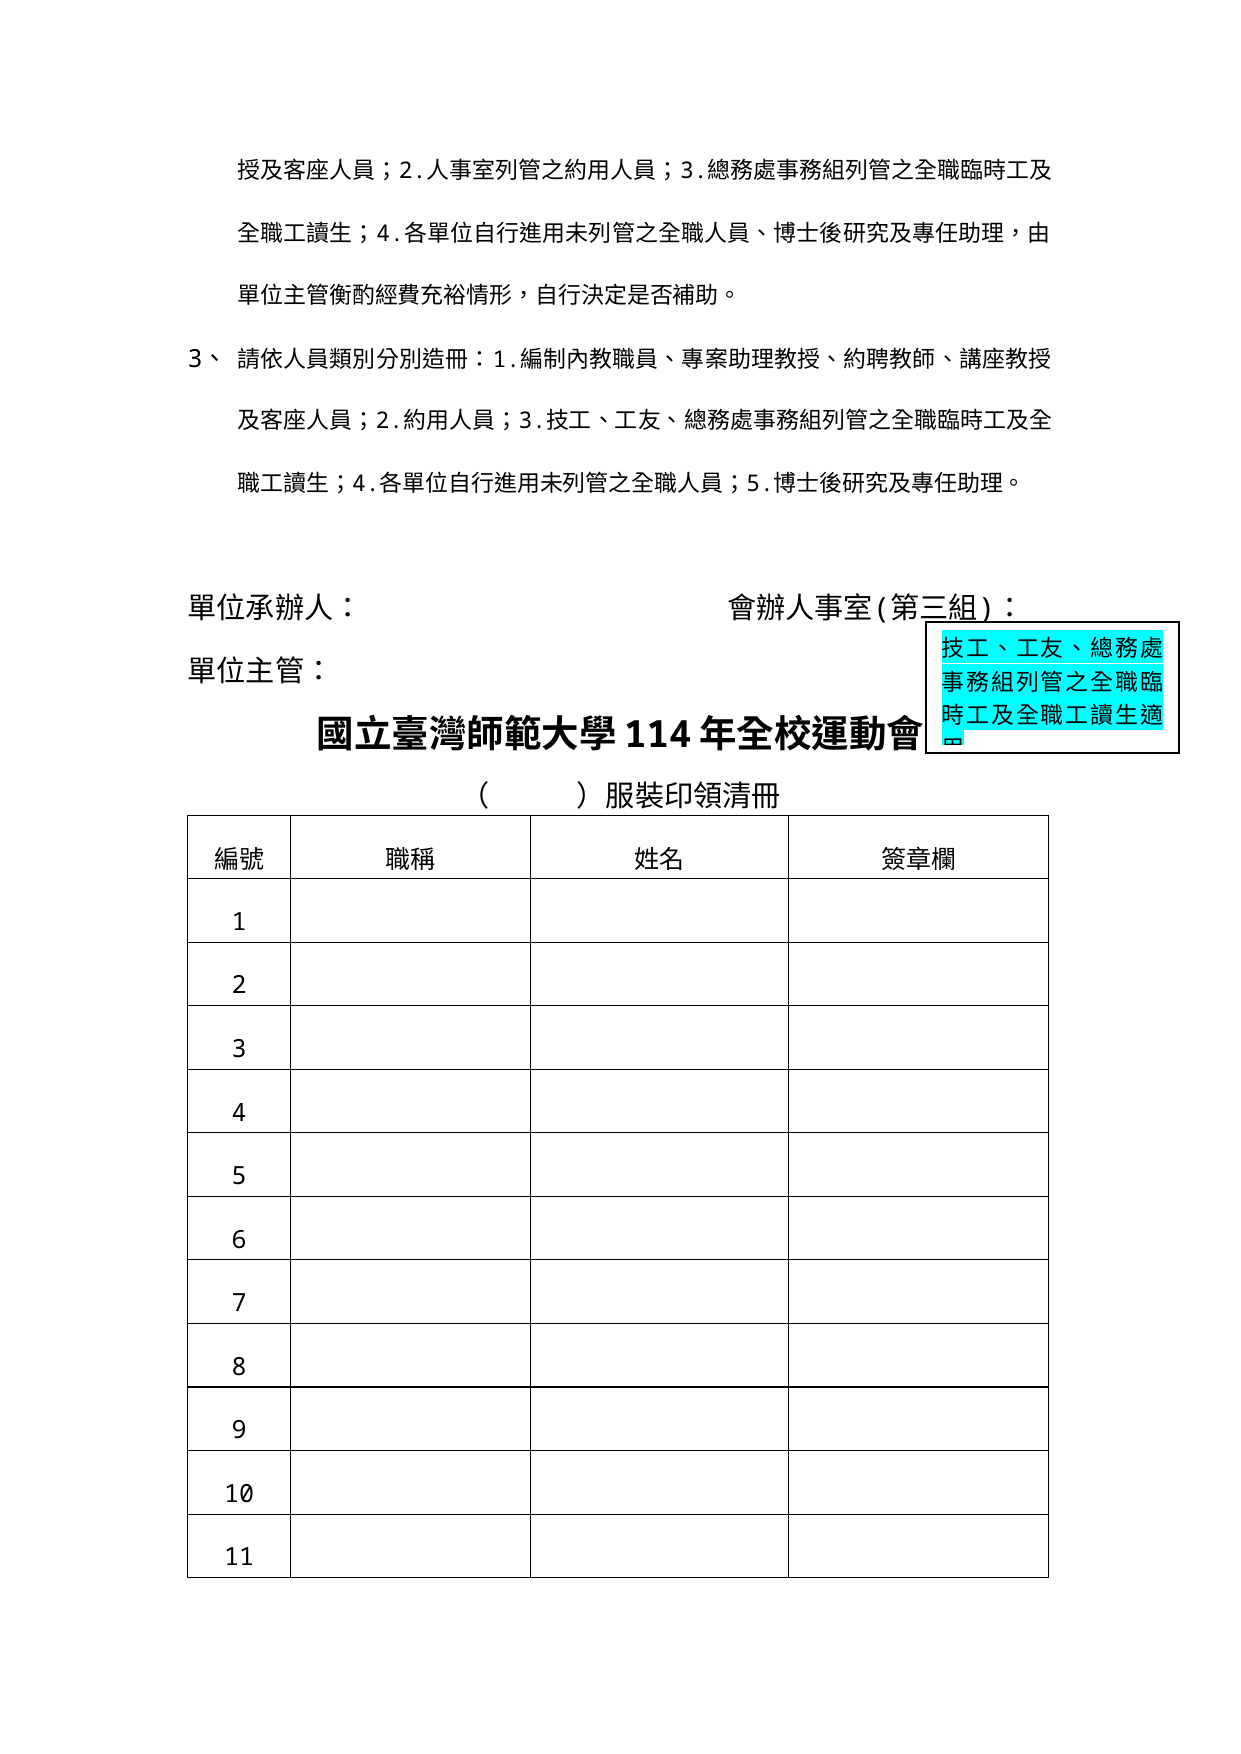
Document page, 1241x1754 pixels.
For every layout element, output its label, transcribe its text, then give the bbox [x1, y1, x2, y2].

table_cell 2 [188, 943, 290, 1005]
table_header 簽章欄 [789, 816, 1048, 878]
text 單位承辦人： 會辦人事室(第三組)： [187, 564, 1053, 627]
table_cell [531, 1070, 788, 1132]
table_header 職稱 [291, 816, 530, 878]
table_cell [531, 1133, 788, 1196]
table_cell 1 [188, 879, 290, 942]
table_cell 11 [188, 1515, 290, 1577]
table_cell [789, 1260, 1048, 1323]
table_cell [531, 1197, 788, 1259]
table_cell [531, 1515, 788, 1577]
table_cell 5 [188, 1133, 290, 1196]
table_cell [531, 1451, 788, 1513]
text （ ）服裝印領清冊 [187, 752, 1053, 814]
list 請依人員類別分別造冊：1.編制內教職員、專案助理教授、約聘教師、講座教授及客座人員；2.約用人員；3.技工、工友、總務處事務組列管之全職臨時工及全職工讀生；4.各單位自行進用未列管之全職人員；5.博士後研究及專任助理。 [187, 314, 1053, 502]
table_cell [531, 1260, 788, 1323]
text 國立臺灣師範大學114年全校運動會 [927, 623, 1178, 752]
table_cell [789, 1070, 1048, 1132]
table_cell [291, 1070, 530, 1132]
table_cell [531, 943, 788, 1005]
table_cell [789, 943, 1048, 1005]
table_cell [531, 1006, 788, 1069]
table_cell [789, 1388, 1048, 1450]
table_header 編號 [188, 816, 290, 878]
table_cell 3 [188, 1006, 290, 1069]
table_cell [291, 1197, 530, 1259]
table_cell 8 [188, 1324, 290, 1386]
table_cell [789, 1197, 1048, 1259]
table_cell [291, 1451, 530, 1513]
table_cell [291, 1260, 530, 1323]
table_cell [291, 1388, 530, 1450]
table_cell [789, 1133, 1048, 1196]
table_header 姓名 [531, 816, 788, 878]
table_cell [789, 879, 1048, 942]
table_cell 9 [188, 1388, 290, 1450]
table_cell 10 [188, 1451, 290, 1513]
table_cell [531, 879, 788, 942]
table_cell 4 [188, 1070, 290, 1132]
table_cell [789, 1324, 1048, 1386]
text 國立臺灣師範大學114年全校運動會 [187, 689, 925, 752]
table_cell [291, 1133, 530, 1196]
table_cell [291, 1006, 530, 1069]
table_cell [531, 1324, 788, 1386]
table_cell 7 [188, 1260, 290, 1323]
table_cell [789, 1451, 1048, 1513]
text 單位主管： [187, 627, 925, 689]
table_cell [531, 1388, 788, 1450]
table_cell [789, 1515, 1048, 1577]
table_cell [291, 1515, 530, 1577]
table_cell [291, 879, 530, 942]
table_cell [291, 943, 530, 1005]
table_cell [789, 1006, 1048, 1069]
table_cell [291, 1324, 530, 1386]
table_cell 6 [188, 1197, 290, 1259]
list 授及客座人員；2.人事室列管之約用人員；3.總務處事務組列管之全職臨時工及全職工讀生；4.各單位自行進用未列管之全職人員、博士後研究及專任助理，由單位主管衡酌經費充裕情形，自行決定是否補助。 [187, 127, 1053, 314]
text 技工、工友、總務處事務組列管之全職臨時工及全職工讀生適用 [942, 630, 1163, 745]
